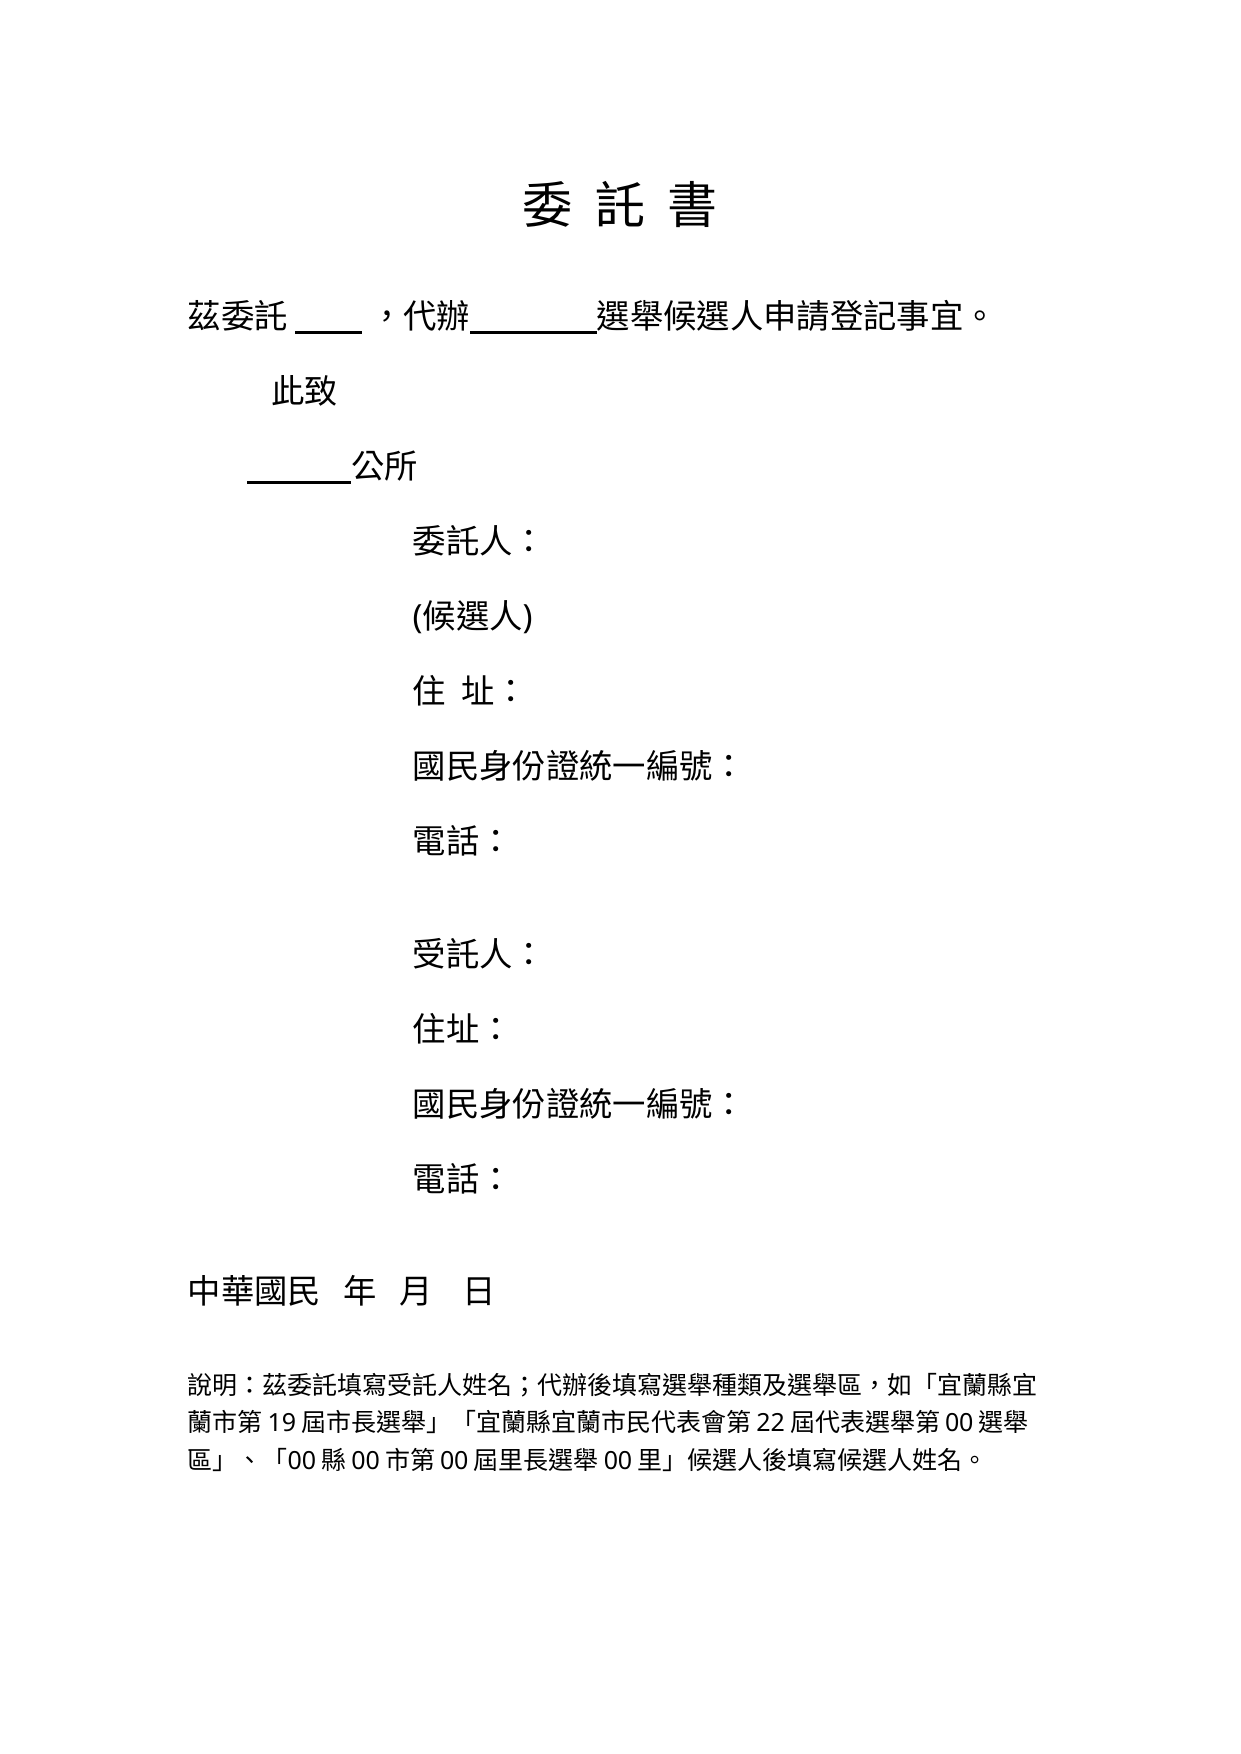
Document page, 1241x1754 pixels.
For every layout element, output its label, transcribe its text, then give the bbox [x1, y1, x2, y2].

text 茲委託 ，代辦 選舉候選人申請登記事宜。 [187, 277, 1053, 352]
text 中華國民 年 月 日 [187, 1252, 1053, 1327]
text 委 託 書 [187, 164, 1053, 239]
text 住址： [412, 989, 1053, 1064]
text 委託人： [412, 502, 1053, 577]
text 電話： [412, 802, 1053, 877]
text 公所 [187, 427, 1053, 502]
text 受託人： [412, 914, 1053, 989]
text 電話： [412, 1139, 1053, 1214]
text 住 址： [412, 652, 1053, 727]
text 此致 [187, 352, 1053, 427]
text 國民身份證統一編號： [412, 1064, 1053, 1139]
text 國民身份證統一編號： [412, 727, 1053, 802]
text (候選人) [412, 577, 1053, 652]
text 說明：茲委託填寫受託人姓名；代辦後填寫選舉種類及選舉區，如「宜蘭縣宜蘭市第19屆市長選舉」「宜蘭縣宜蘭市民代表會第22屆代表選舉第00選舉區」、「00縣00市第00屆里長選舉00里」候選人後填寫候選人姓名。 [187, 1364, 1053, 1477]
